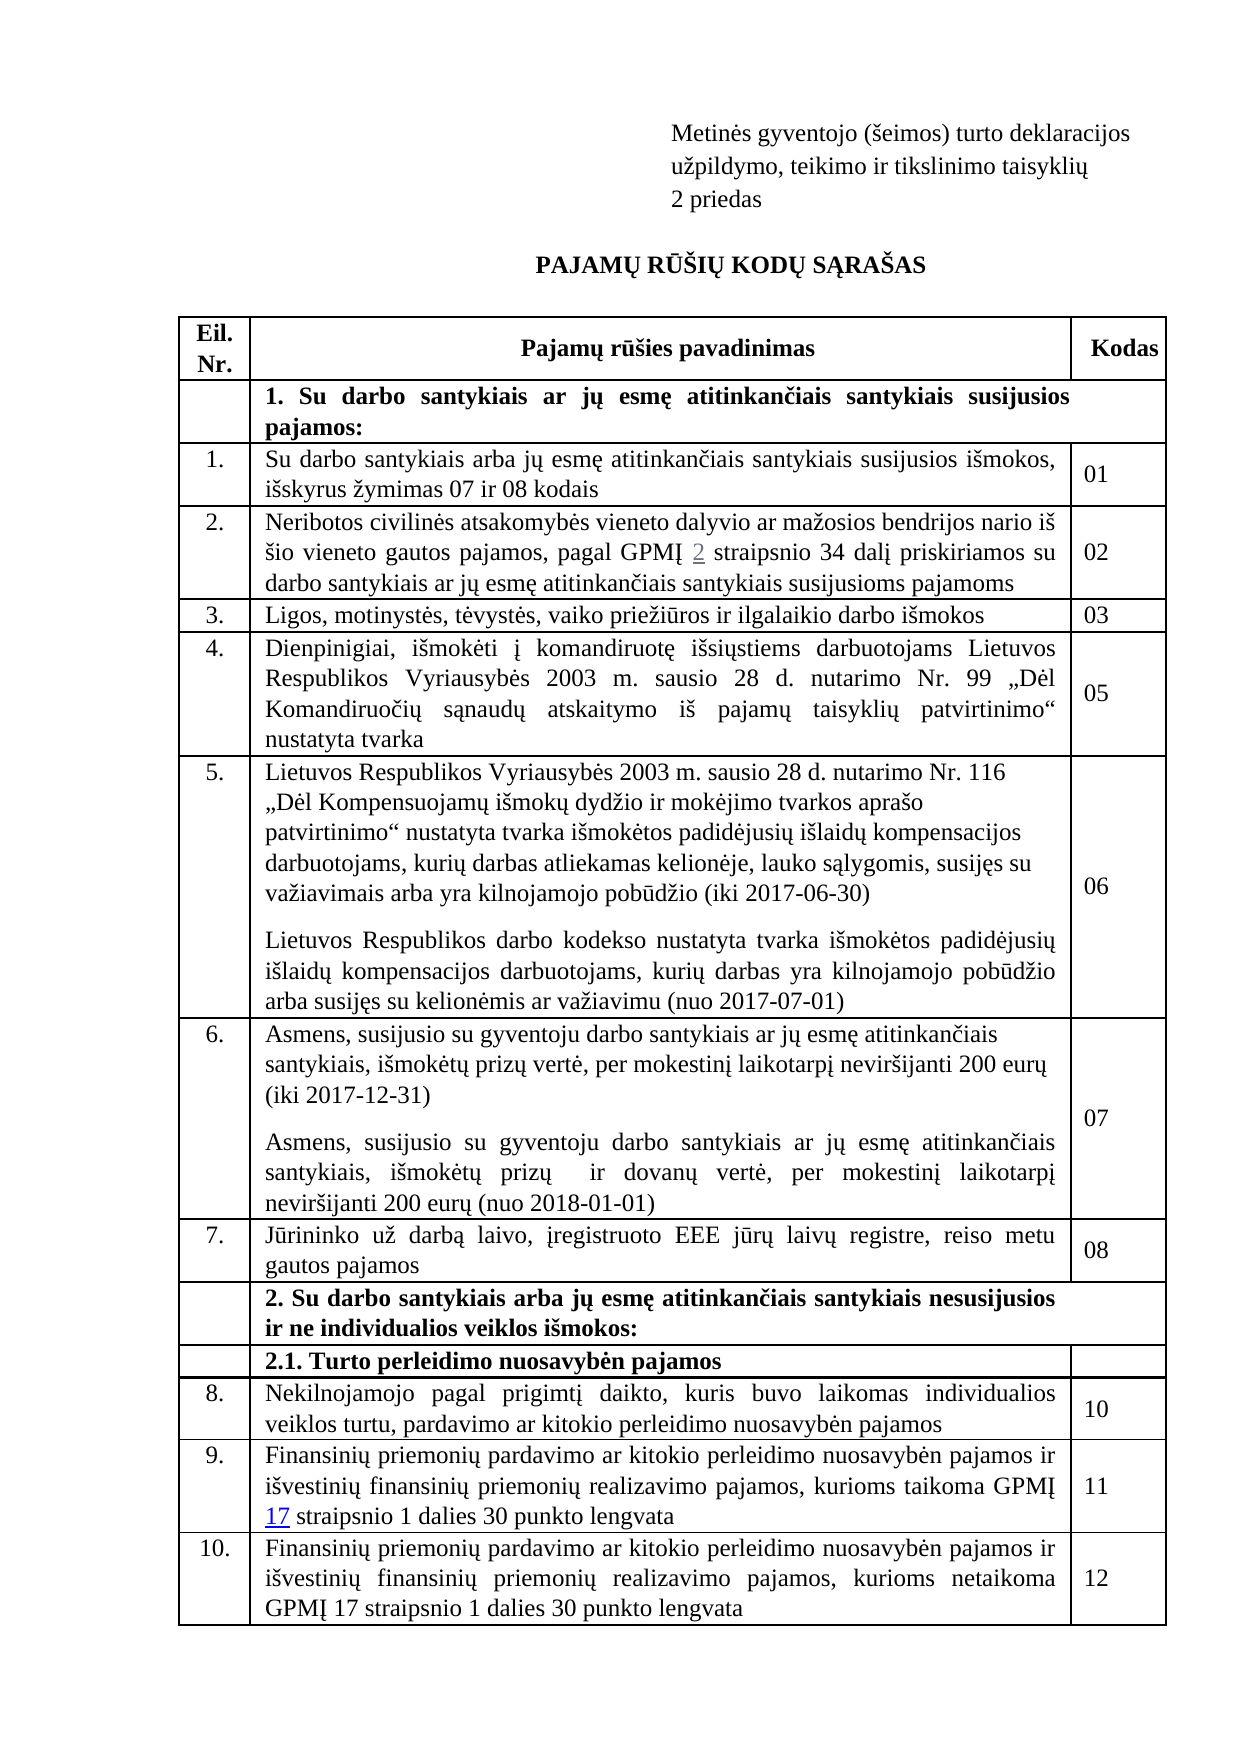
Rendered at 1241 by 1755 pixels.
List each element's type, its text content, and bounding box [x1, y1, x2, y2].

table_cell [180, 381, 249, 442]
text PAJAMŲ RŪŠIŲ KODŲ SĄRAŠAS [192, 250, 1181, 279]
table_cell 1. [180, 444, 249, 505]
table_cell Ligos, motinystės, tėvystės, vaiko priežiūros ir ilgalaikio darbo išmokos [251, 600, 1070, 631]
text užpildymo, teikimo ir tikslinimo taisyklių [582, 151, 1181, 180]
table_cell 08 [1072, 1220, 1165, 1281]
table_cell Nekilnojamojo pagal prigimtį daikto, kuris buvo laikomas individualios veiklos turtu, pardavimo ar kitokio perleidimo nuosavybėn pajamos [251, 1379, 1070, 1439]
table_cell Asmens, susijusio su gyventoju darbo santykiais ar jų esmę atitinkančiais santykiais, išmokėtų prizų vertė, per mokestinį laikotarpį neviršijanti 200 eurų (iki 2017-12-31) Asmens, susijusio su gyventoju darbo santykiais ar jų esmę atitinkančiais santykiais, išmokėtų prizų ir dovanų vertė, per mokestinį laikotarpį neviršijanti 200 eurų (nuo 2018-01-01) [251, 1019, 1070, 1218]
table_cell 12 [1072, 1533, 1165, 1624]
table_cell 06 [1072, 757, 1165, 1017]
table_cell 5. [180, 757, 249, 1017]
table_cell Neribotos civilinės atsakomybės vieneto dalyvio ar mažosios bendrijos nario iš šio vieneto gautos pajamos, pagal GPMĮ 2 straipsnio 34 dalį priskiriamos su darbo santykiais ar jų esmę atitinkančiais santykiais susijusioms pajamoms [251, 507, 1070, 598]
table_cell 10 [1072, 1379, 1165, 1439]
table_cell 4. [180, 633, 249, 754]
table_cell 1. Su darbo santykiais ar jų esmę atitinkančiais santykiais susijusios pajamos: [251, 381, 1071, 442]
table_cell 11 [1072, 1440, 1165, 1532]
table_cell [180, 1346, 249, 1376]
table_cell 6. [180, 1019, 249, 1218]
table_cell 10. [180, 1533, 249, 1624]
table_cell 05 [1072, 633, 1165, 754]
text 2 priedas [582, 184, 1181, 213]
table_cell Jūrininko už darbą laivo, įregistruoto EEE jūrų laivų registre, reiso metu gautos pajamos [251, 1220, 1070, 1281]
table_cell [1071, 1283, 1165, 1344]
table_cell [1071, 381, 1165, 442]
table_cell 7. [180, 1220, 249, 1281]
table_cell Lietuvos Respublikos Vyriausybės 2003 m. sausio 28 d. nutarimo Nr. 116 „Dėl Kompensuojamų išmokų dydžio ir mokėjimo tvarkos aprašo patvirtinimo“ nustatyta tvarka išmokėtos padidėjusių išlaidų kompensacijos darbuotojams, kurių darbas atliekamas kelionėje, lauko sąlygomis, susijęs su važiavimais arba yra kilnojamojo pobūdžio (iki 2017-06-30) Lietuvos Respublikos darbo kodekso nustatyta tvarka išmokėtos padidėjusių išlaidų kompensacijos darbuotojams, kurių darbas yra kilnojamojo pobūdžio arba susijęs su kelionėmis ar važiavimu (nuo 2017-07-01) [251, 757, 1070, 1017]
table_header Eil. Nr. [180, 318, 249, 379]
table_cell [1072, 1346, 1165, 1376]
table_cell 02 [1072, 507, 1165, 598]
table_cell 3. [180, 600, 249, 631]
table_cell 8. [180, 1379, 249, 1439]
table_cell 2. [180, 507, 249, 598]
table_header Pajamų rūšies pavadinimas [251, 318, 1070, 379]
table_cell 01 [1072, 444, 1165, 505]
table_cell 07 [1072, 1019, 1165, 1218]
text Metinės gyventojo (šeimos) turto deklaracijos [582, 118, 1181, 147]
table_cell Finansinių priemonių pardavimo ar kitokio perleidimo nuosavybėn pajamos ir išvestinių finansinių priemonių realizavimo pajamos, kurioms netaikoma GPMĮ 17 straipsnio 1 dalies 30 punkto lengvata [251, 1533, 1070, 1624]
table_cell Finansinių priemonių pardavimo ar kitokio perleidimo nuosavybėn pajamos ir išvestinių finansinių priemonių realizavimo pajamos, kurioms taikoma GPMĮ 17 straipsnio 1 dalies 30 punkto lengvata [251, 1440, 1070, 1532]
table_cell 03 [1072, 600, 1165, 631]
table_cell 2.1. Turto perleidimo nuosavybėn pajamos [251, 1346, 1070, 1376]
table_cell 9. [180, 1440, 249, 1532]
table_cell [180, 1283, 249, 1344]
table_cell Dienpinigiai, išmokėti į komandiruotę išsiųstiems darbuotojams Lietuvos Respublikos Vyriausybės 2003 m. sausio 28 d. nutarimo Nr. 99 „Dėl Komandiruočių sąnaudų atskaitymo iš pajamų taisyklių patvirtinimo“ nustatyta tvarka [251, 633, 1070, 754]
table_header Kodas [1072, 318, 1165, 379]
table_cell Su darbo santykiais arba jų esmę atitinkančiais santykiais susijusios išmokos, išskyrus žymimas 07 ir 08 kodais [251, 444, 1070, 505]
table_cell 2. Su darbo santykiais arba jų esmę atitinkančiais santykiais nesusijusios ir ne individualios veiklos išmokos: [251, 1283, 1071, 1344]
